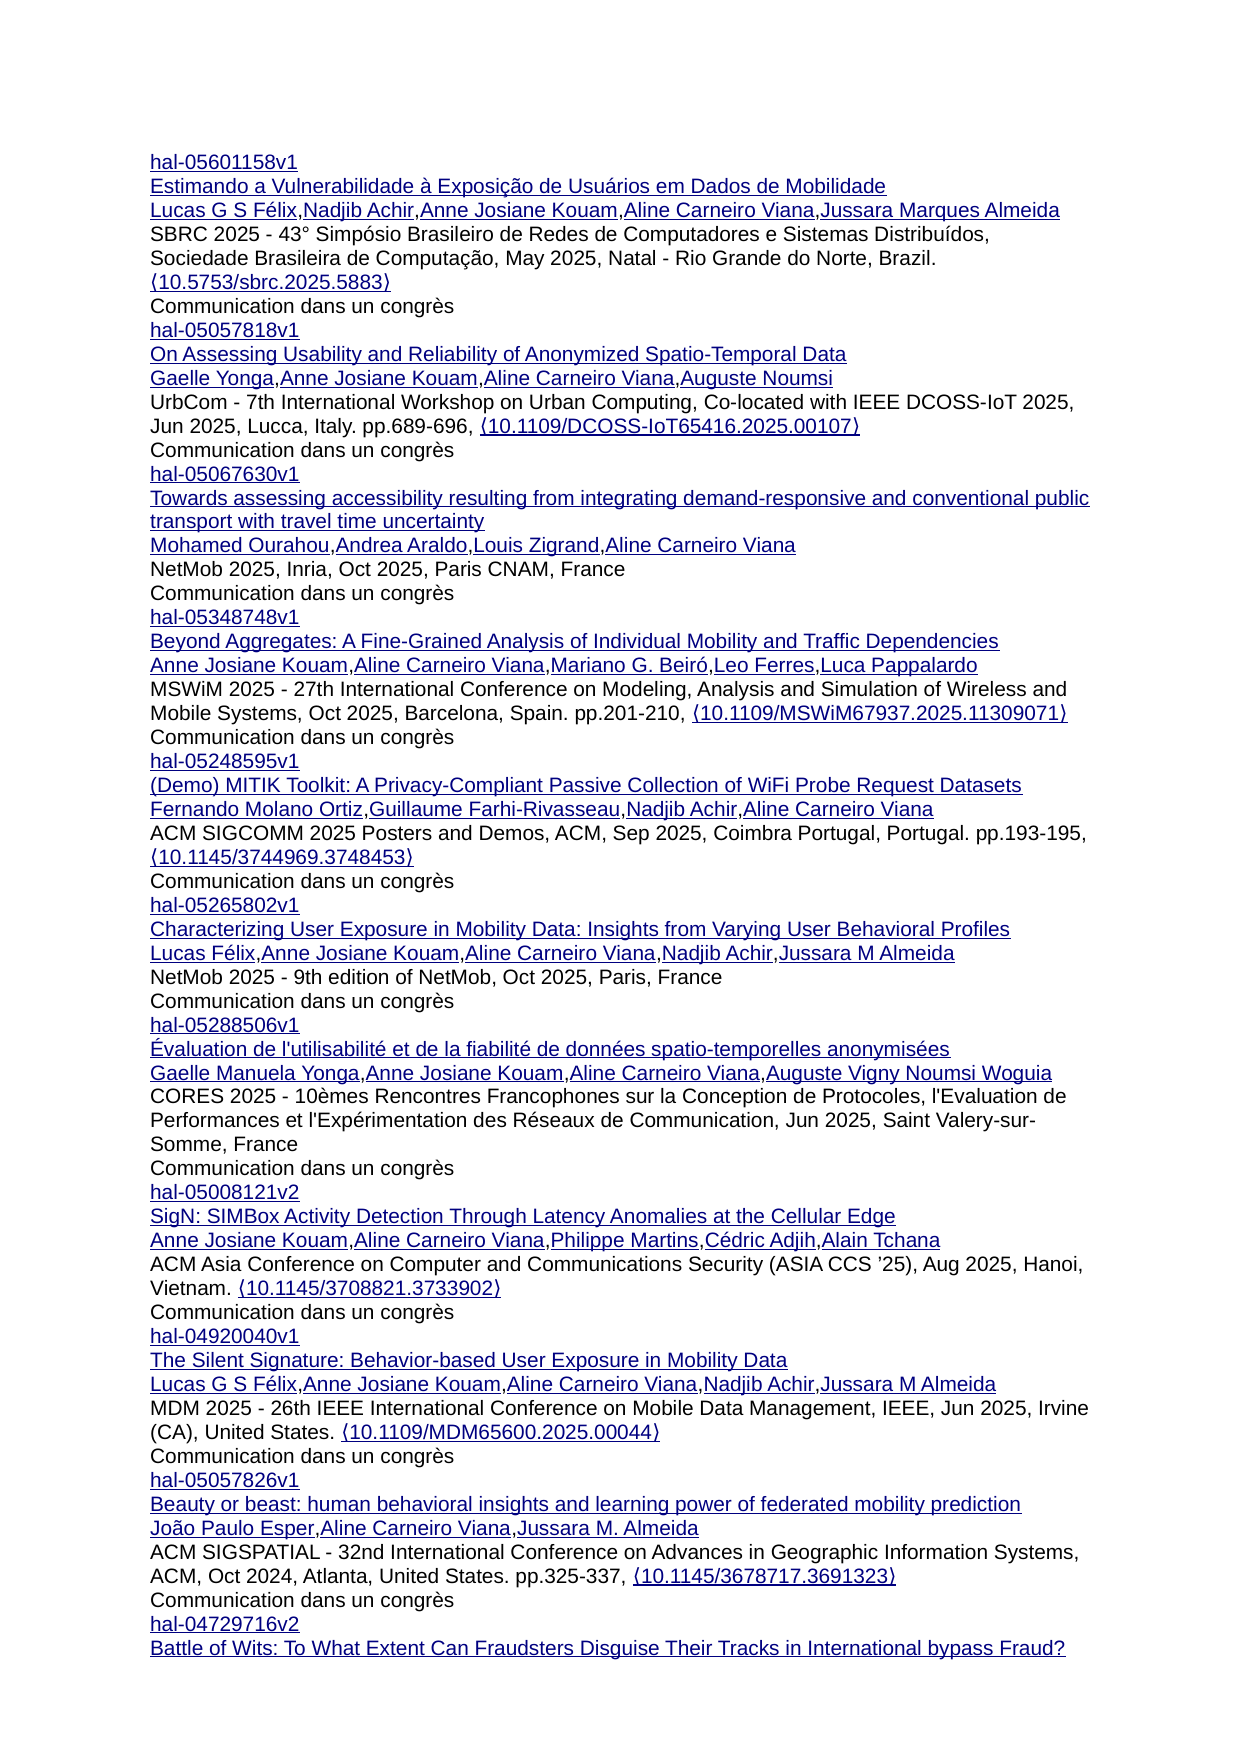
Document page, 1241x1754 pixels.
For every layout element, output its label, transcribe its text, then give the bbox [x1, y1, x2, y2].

table_cell SigN: SIMBox Activity Detection Through Latency Anomalies at the Cellular Edge Anne Josiane Kouam,Aline Carneiro Viana,Philippe Martins,Cédric Adjih,Alain Tchana ACM Asia Conference on Computer and Communications Security (ASIA CCS ’25), Aug 2025, Hanoi, Vietnam. ⟨10.1145/3708821.3733902⟩ Communication dans un congrès hal-04920040v1 [150, 1204, 1090, 1348]
table_cell Beyond Aggregates: A Fine-Grained Analysis of Individual Mobility and Traffic Dependencies Anne Josiane Kouam,Aline Carneiro Viana,Mariano G. Beiró,Leo Ferres,Luca Pappalardo MSWiM 2025 - 27th International Conference on Modeling, Analysis and Simulation of Wireless and Mobile Systems, Oct 2025, Barcelona, Spain. pp.201-210, ⟨10.1109/MSWiM67937.2025.11309071⟩ Communication dans un congrès hal-05248595v1 [150, 629, 1090, 773]
table_cell Battle of Wits: To What Extent Can Fraudsters Disguise Their Tracks in International bypass Fraud? [150, 1635, 1090, 1659]
table_cell The Silent Signature: Behavior-based User Exposure in Mobility Data Lucas G S Félix,Anne Josiane Kouam,Aline Carneiro Viana,Nadjib Achir,Jussara M Almeida MDM 2025 - 26th IEEE International Conference on Mobile Data Management, IEEE, Jun 2025, Irvine (CA), United States. ⟨10.1109/MDM65600.2025.00044⟩ Communication dans un congrès hal-05057826v1 [150, 1348, 1090, 1492]
table_cell hal-05601158v1 [150, 150, 1090, 174]
table_cell Characterizing User Exposure in Mobility Data: Insights from Varying User Behavioral Profiles Lucas Félix,Anne Josiane Kouam,Aline Carneiro Viana,Nadjib Achir,Jussara M Almeida NetMob 2025 - 9th edition of NetMob, Oct 2025, Paris, France Communication dans un congrès hal-05288506v1 [150, 917, 1090, 1036]
table_cell (Demo) MITIK Toolkit: A Privacy-Compliant Passive Collection of WiFi Probe Request Datasets Fernando Molano Ortiz,Guillaume Farhi-Rivasseau,Nadjib Achir,Aline Carneiro Viana ACM SIGCOMM 2025 Posters and Demos, ACM, Sep 2025, Coimbra Portugal, Portugal. pp.193-195, ⟨10.1145/3744969.3748453⟩ Communication dans un congrès hal-05265802v1 [150, 773, 1090, 917]
table_cell Estimando a Vulnerabilidade à Exposição de Usuários em Dados de Mobilidade Lucas G S Félix,Nadjib Achir,Anne Josiane Kouam,Aline Carneiro Viana,Jussara Marques Almeida SBRC 2025 - 43° Simpósio Brasileiro de Redes de Computadores e Sistemas Distribuídos, Sociedade Brasileira de Computação, May 2025, Natal - Rio Grande do Norte, Brazil. ⟨10.5753/sbrc.2025.5883⟩ Communication dans un congrès hal-05057818v1 [150, 174, 1090, 342]
table_cell Towards assessing accessibility resulting from integrating demand-responsive and conventional public [150, 485, 1090, 506]
table_cell On Assessing Usability and Reliability of Anonymized Spatio-Temporal Data Gaelle Yonga,Anne Josiane Kouam,Aline Carneiro Viana,Auguste Noumsi UrbCom - 7th International Workshop on Urban Computing, Co-located with IEEE DCOSS-IoT 2025, Jun 2025, Lucca, Italy. pp.689-696, ⟨10.1109/DCOSS-IoT65416.2025.00107⟩ Communication dans un congrès hal-05067630v1 [150, 342, 1090, 485]
table_cell Évaluation de l'utilisabilité et de la fiabilité de données spatio-temporelles anonymisées Gaelle Manuela Yonga,Anne Josiane Kouam,Aline Carneiro Viana,Auguste Vigny Noumsi Woguia CORES 2025 - 10èmes Rencontres Francophones sur la Conception de Protocoles, l'Evaluation de Performances et l'Expérimentation des Réseaux de Communication, Jun 2025, Saint Valery-sur-Somme, France Communication dans un congrès hal-05008121v2 [150, 1036, 1090, 1204]
table_cell transport with travel time uncertainty Mohamed Ourahou,Andrea Araldo,Louis Zigrand,Aline Carneiro Viana NetMob 2025, Inria, Oct 2025, Paris CNAM, France Communication dans un congrès hal-05348748v1 [150, 507, 1090, 629]
table_cell Beauty or beast: human behavioral insights and learning power of federated mobility prediction João Paulo Esper,Aline Carneiro Viana,Jussara M. Almeida ACM SIGSPATIAL - 32nd International Conference on Advances in Geographic Information Systems, ACM, Oct 2024, Atlanta, United States. pp.325-337, ⟨10.1145/3678717.3691323⟩ Communication dans un congrès hal-04729716v2 [150, 1492, 1090, 1635]
